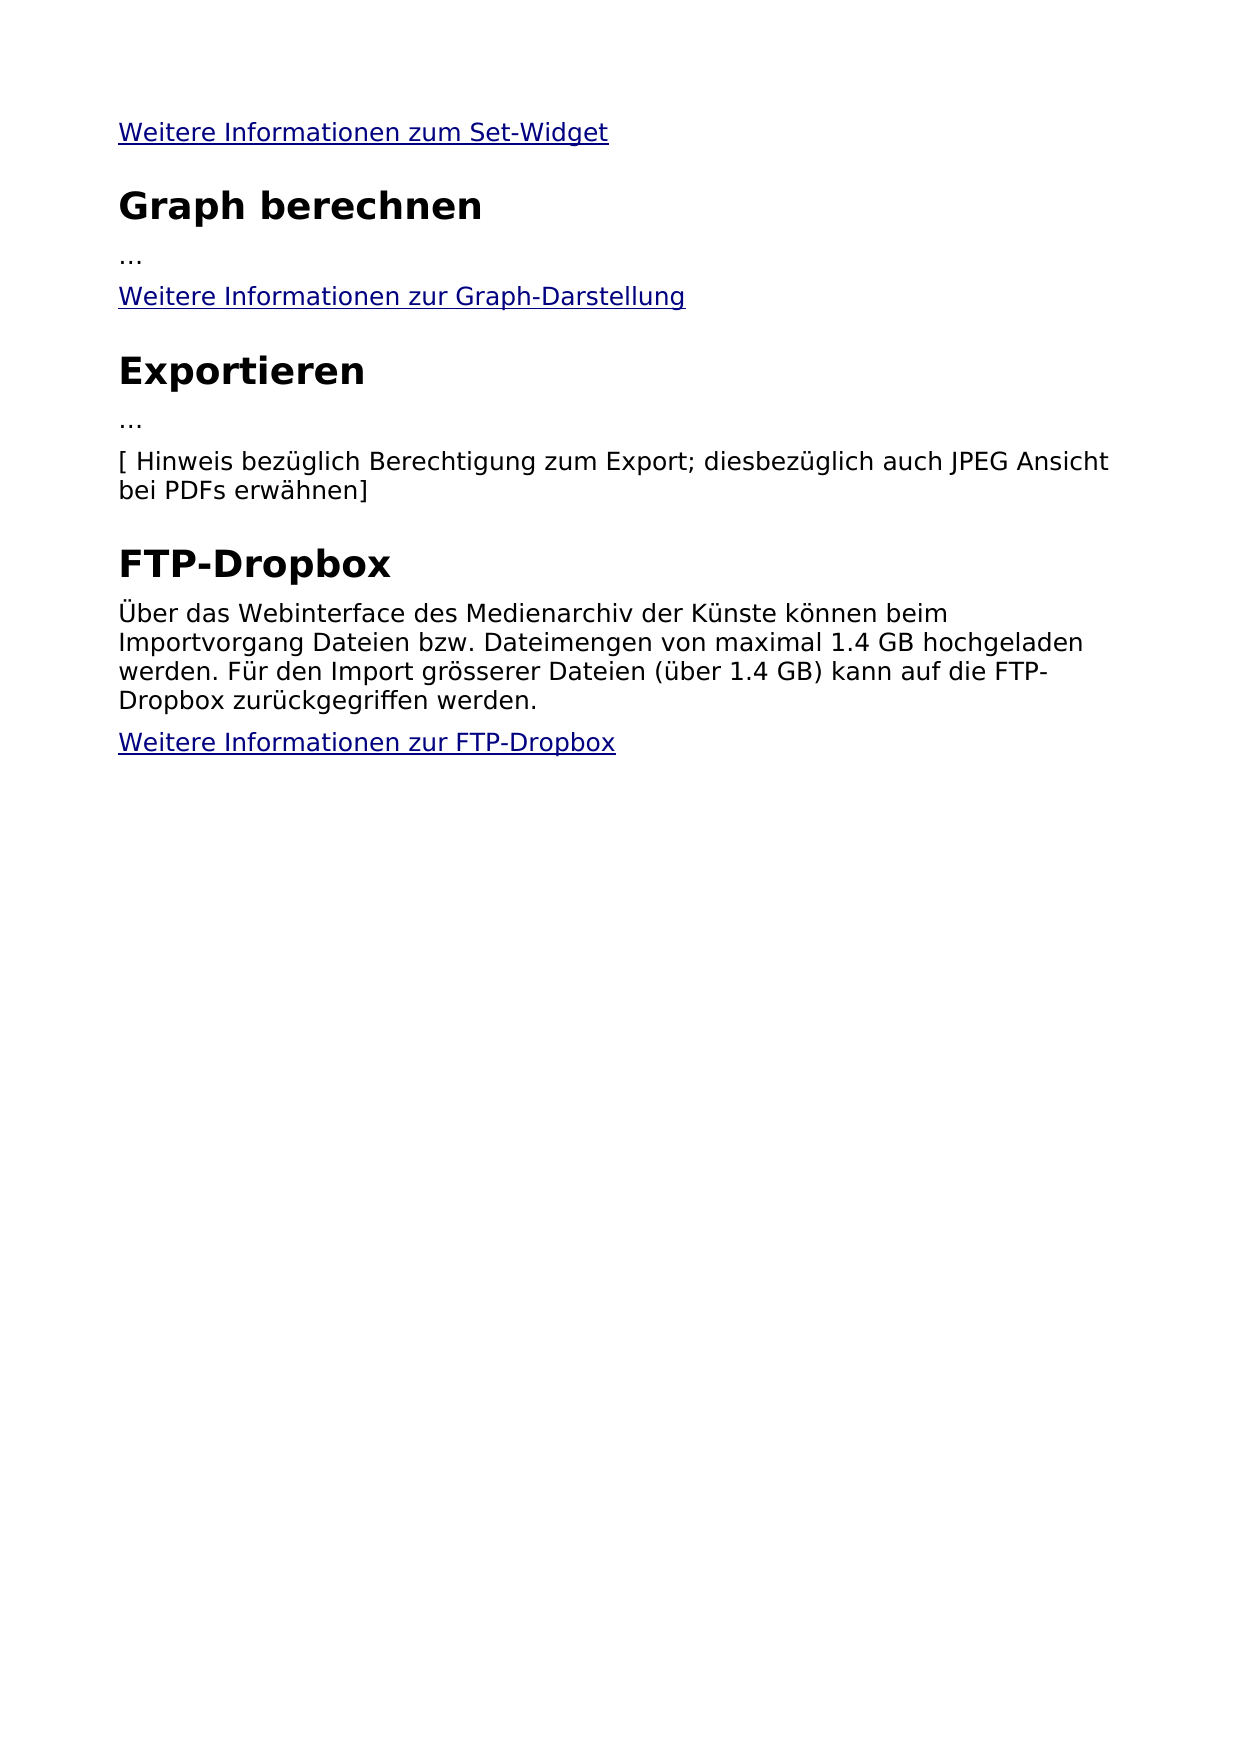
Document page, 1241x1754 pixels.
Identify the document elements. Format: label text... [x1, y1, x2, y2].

text … [118, 405, 1122, 434]
text … [118, 241, 1122, 270]
text Weitere Informationen zur Graph-Darstellung [118, 283, 1122, 312]
text Weitere Informationen zum Set-Widget [118, 118, 1122, 147]
subtitle Exportieren [118, 349, 1122, 393]
subtitle FTP-Dropbox [118, 543, 1122, 587]
text Über das Webinterface des Medienarchiv der Künste können beim Importvorgang Dateien bzw. Dateimengen von maximal 1.4 GB hochgeladen werden. Für den Import grösserer Dateien (über 1.4 GB) kann auf die FTP-Dropbox zurückgegriffen werden. [118, 599, 1122, 716]
text [ Hinweis bezüglich Berechtigung zum Export; diesbezüglich auch JPEG Ansicht bei PDFs erwähnen] [118, 447, 1122, 505]
subtitle Graph berechnen [118, 185, 1122, 228]
text Weitere Informationen zur FTP-Dropbox [118, 728, 1122, 757]
